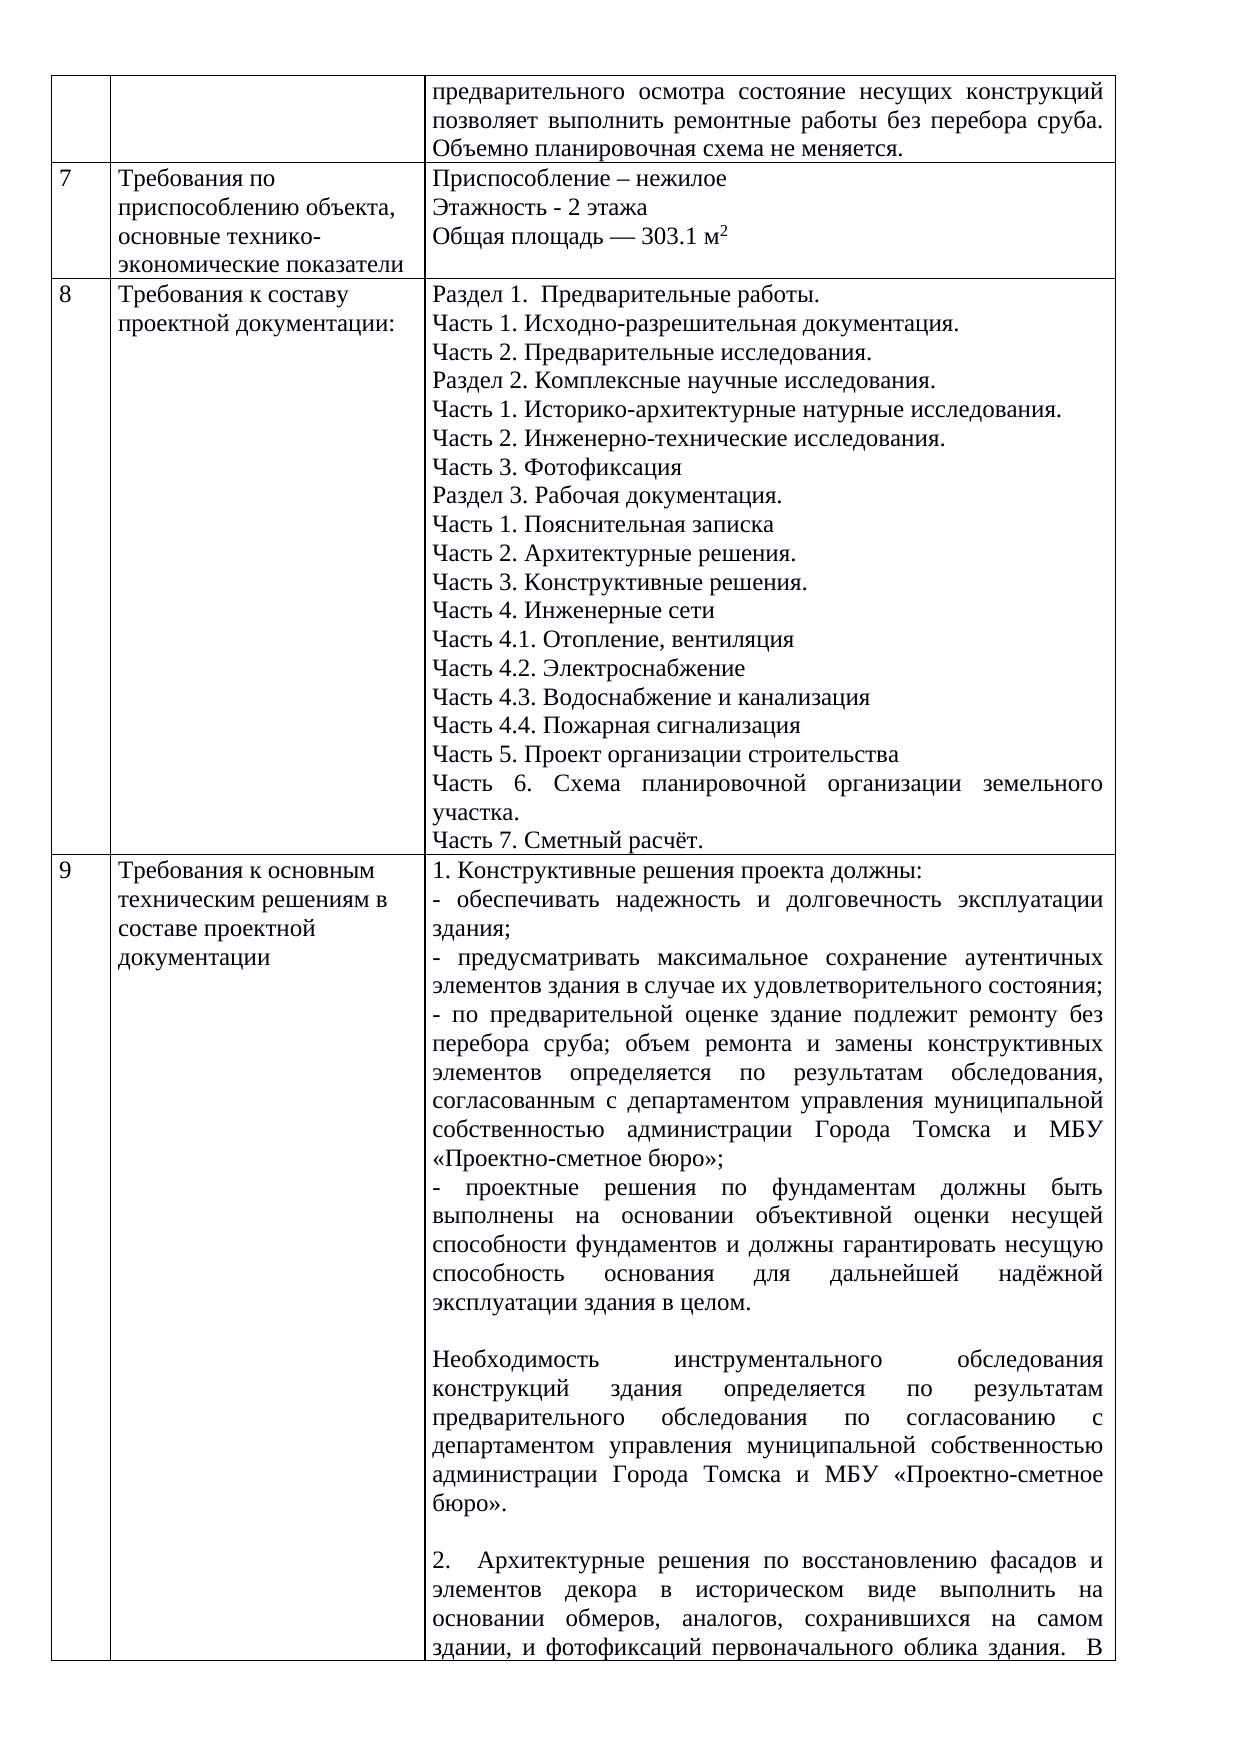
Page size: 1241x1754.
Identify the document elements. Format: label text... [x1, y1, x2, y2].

table_cell 9 [52, 855, 110, 1660]
table_cell Требования к основным техническим решениям в составе проектной документации [111, 855, 424, 1660]
table_cell Требования по приспособлению объекта, основные технико-экономические показатели [111, 163, 424, 278]
table_cell [52, 76, 110, 162]
table_cell Требования к составу проектной документации: [111, 279, 424, 854]
table_cell 1. Конструктивные решения проекта должны: - обеспечивать надежность и долговечность эксплуатации здания; - предусматривать максимальное сохранение аутентичных элементов здания в случае их удовлетворительного состояния; - по предварительной оценке здание подлежит ремонту без перебора сруба; объем ремонта и замены конструктивных элементов определяется по результатам обследования, согласованным с департаментом управления муниципальной собственностью администрации Города Томска и МБУ «Проектно-сметное бюро»; - проектные решения по фундаментам должны быть выполнены на основании объективной оценки несущей способности фундаментов и должны гарантировать несущую способность основания для дальнейшей надёжной эксплуатации здания в целом. Необходимость инструментального обследования конструкций здания определяется по результатам предварительного обследования по согласованию с департаментом управления муниципальной собственностью администрации Города Томска и МБУ «Проектно-сметное бюро». 2. Архитектурные решения по восстановлению фасадов и элементов декора в историческом виде выполнить на основании обмеров, аналогов, сохранившихся на самом здании, и фотофиксаций первоначального облика здания. В [426, 855, 1115, 1660]
table_cell 7 [52, 163, 110, 278]
table_cell [111, 76, 424, 162]
table_cell предварительного осмотра состояние несущих конструкций позволяет выполнить ремонтные работы без перебора сруба. Объемно планировочная схема не меняется. [426, 76, 1115, 162]
table_cell Приспособление – нежилое Этажность - 2 этажа Общая площадь — 303.1 м2 [426, 163, 1115, 278]
table_cell 8 [52, 279, 110, 854]
table_cell Раздел 1. Предварительные работы. Часть 1. Исходно-разрешительная документация. Часть 2. Предварительные исследования. Раздел 2. Комплексные научные исследования. Часть 1. Историко-архитектурные натурные исследования. Часть 2. Инженерно-технические исследования. Часть 3. Фотофиксация Раздел 3. Рабочая документация. Часть 1. Пояснительная записка Часть 2. Архитектурные решения. Часть 3. Конструктивные решения. Часть 4. Инженерные сети Часть 4.1. Отопление, вентиляция Часть 4.2. Электроснабжение Часть 4.3. Водоснабжение и канализация Часть 4.4. Пожарная сигнализация Часть 5. Проект организации строительства Часть 6. Схема планировочной организации земельного участка. Часть 7. Сметный расчёт. [426, 279, 1115, 854]
